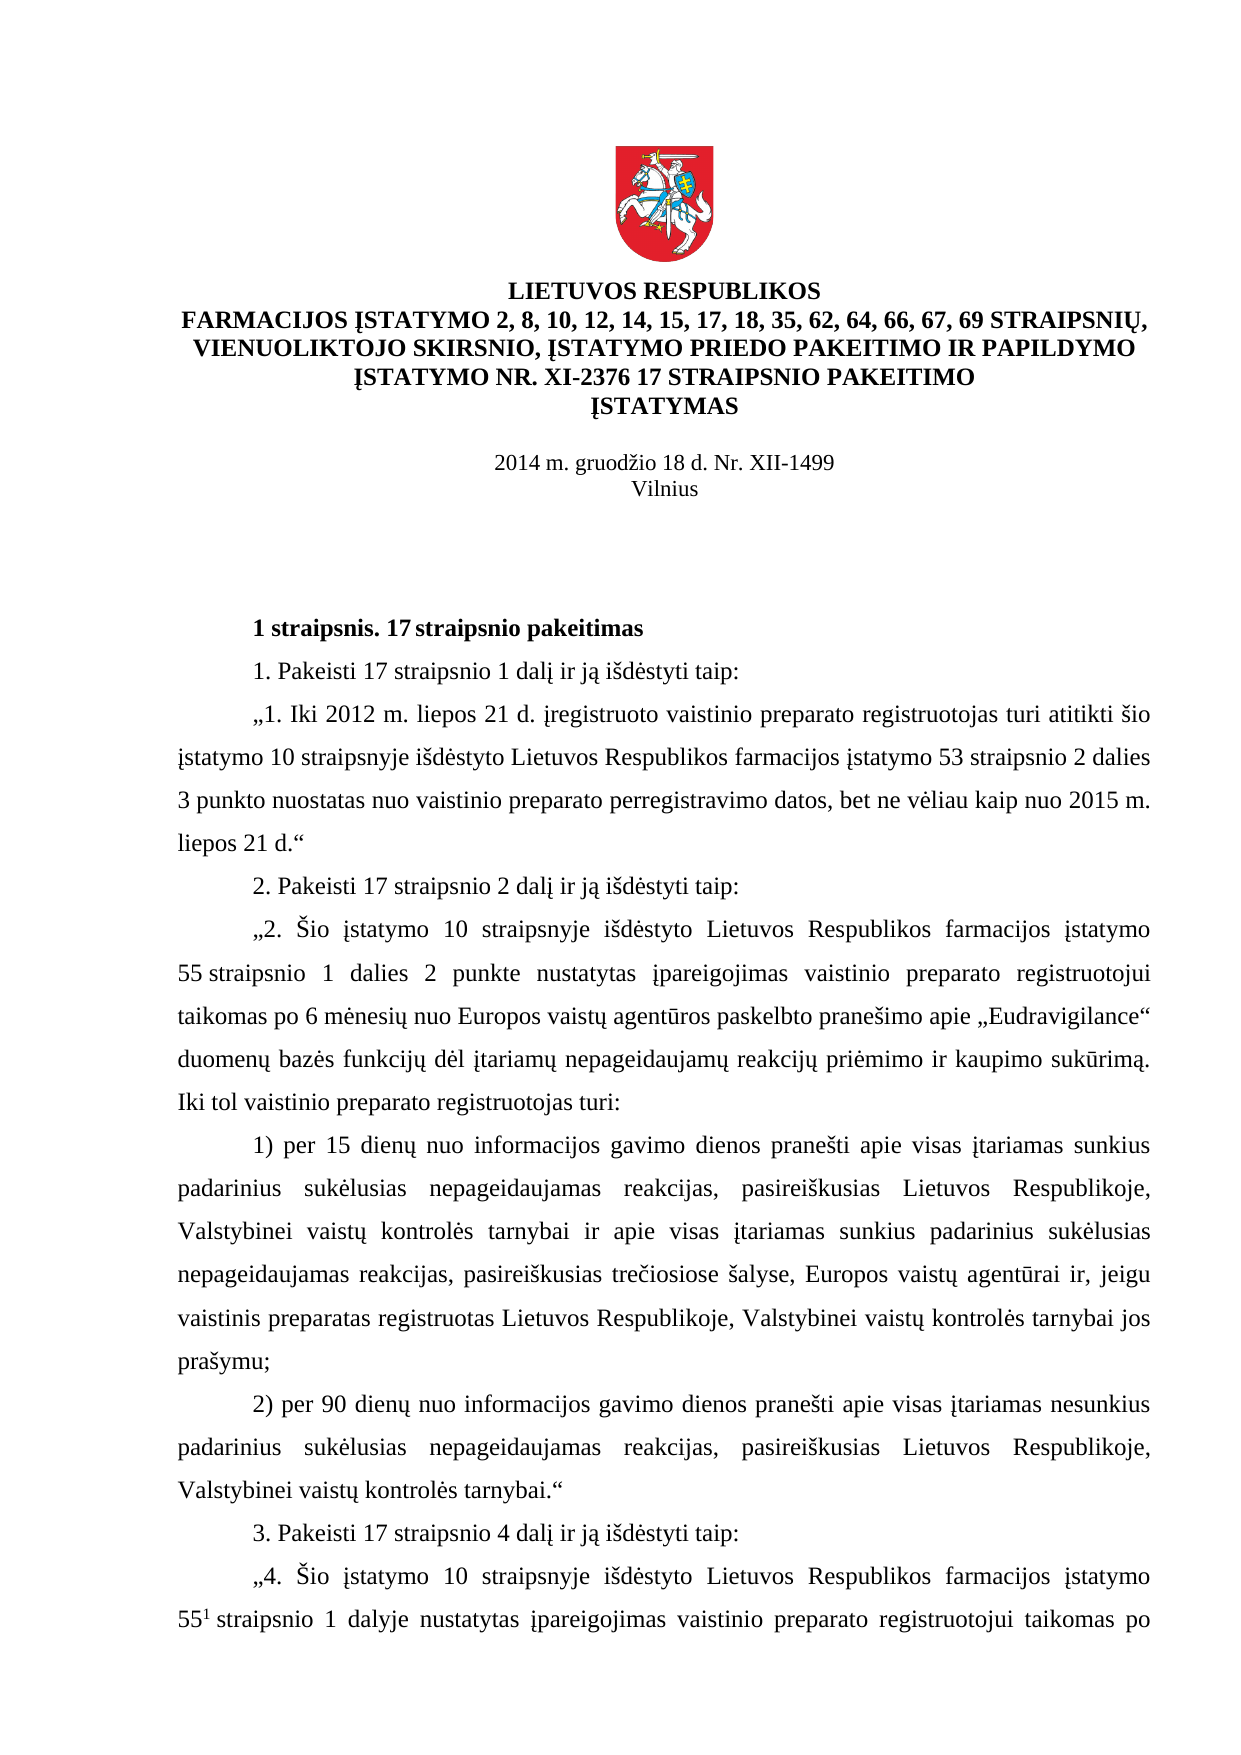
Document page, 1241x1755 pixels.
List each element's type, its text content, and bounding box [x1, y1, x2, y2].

text 2) per 90 dienų nuo informacijos gavimo dienos pranešti apie visas įtariamas nesunkius padarinius sukėlusias nepageidaujamas reakcijas, pasireiškusias Lietuvos Respublikoje, Valstybinei vaistų kontrolės tarnybai.“ [177, 1389, 1152, 1504]
text LIETUVOS RESPUBLIKOS [177, 276, 1152, 305]
text ĮSTATYMAS [177, 391, 1152, 420]
text „1. Iki 2012 m. liepos 21 d. įregistruoto vaistinio preparato registruotojas turi atitikti šio įstatymo 10 straipsnyje išdėstyto Lietuvos Respublikos farmacijos įstatymo 53 straipsnio 2 dalies 3 punkto nuostatas nuo vaistinio preparato perregistravimo datos, bet ne vėliau kaip nuo 2015 m. liepos 21 d.“ [177, 699, 1152, 857]
text FARMACIJOS ĮSTATYMO 2, 8, 10, 12, 14, 15, 17, 18, 35, 62, 64, 66, 67, 69 STRAIPSNIŲ, VIENUOLIKTOJO SKIRSNIO, ĮSTATYMO PRIEDO PAKEITIMO IR PAPILDYMO ĮSTATYMO NR. XI-2376 17 STRAIPSNIO PAKEITIMO [177, 305, 1152, 391]
text 2014 m. gruodžio 18 d. Nr. XII-1499 [177, 448, 1152, 475]
text 1. Pakeisti 17 straipsnio 1 dalį ir ją išdėstyti taip: [177, 656, 1152, 684]
text „2. Šio įstatymo 10 straipsnyje išdėstyto Lietuvos Respublikos farmacijos įstatymo 55 straipsnio 1 dalies 2 punkte nustatytas įpareigojimas vaistinio preparato registruotojui taikomas po 6 mėnesių nuo Europos vaistų agentūros paskelbto pranešimo apie „Eudravigilance“ duomenų bazės funkcijų dėl įtariamų nepageidaujamų reakcijų priėmimo ir kaupimo sukūrimą. Iki tol vaistinio preparato registruotojas turi: [177, 914, 1152, 1116]
text 1) per 15 dienų nuo informacijos gavimo dienos pranešti apie visas įtariamas sunkius padarinius sukėlusias nepageidaujamas reakcijas, pasireiškusias Lietuvos Respublikoje, Valstybinei vaistų kontrolės tarnybai ir apie visas įtariamas sunkius padarinius sukėlusias nepageidaujamas reakcijas, pasireiškusias trečiosiose šalyse, Europos vaistų agentūrai ir, jeigu vaistinis preparatas registruotas Lietuvos Respublikoje, Valstybinei vaistų kontrolės tarnybai jos prašymu; [177, 1130, 1152, 1374]
text Vilnius [177, 475, 1152, 501]
text „4. Šio įstatymo 10 straipsnyje išdėstyto Lietuvos Respublikos farmacijos įstatymo 551 straipsnio 1 dalyje nustatytas įpareigojimas vaistinio preparato registruotojui taikomas po [177, 1561, 1152, 1633]
text 3. Pakeisti 17 straipsnio 4 dalį ir ją išdėstyti taip: [177, 1518, 1152, 1547]
text 1 straipsnis. 17 straipsnio pakeitimas [177, 613, 1152, 641]
text 2. Pakeisti 17 straipsnio 2 dalį ir ją išdėstyti taip: [177, 871, 1152, 900]
